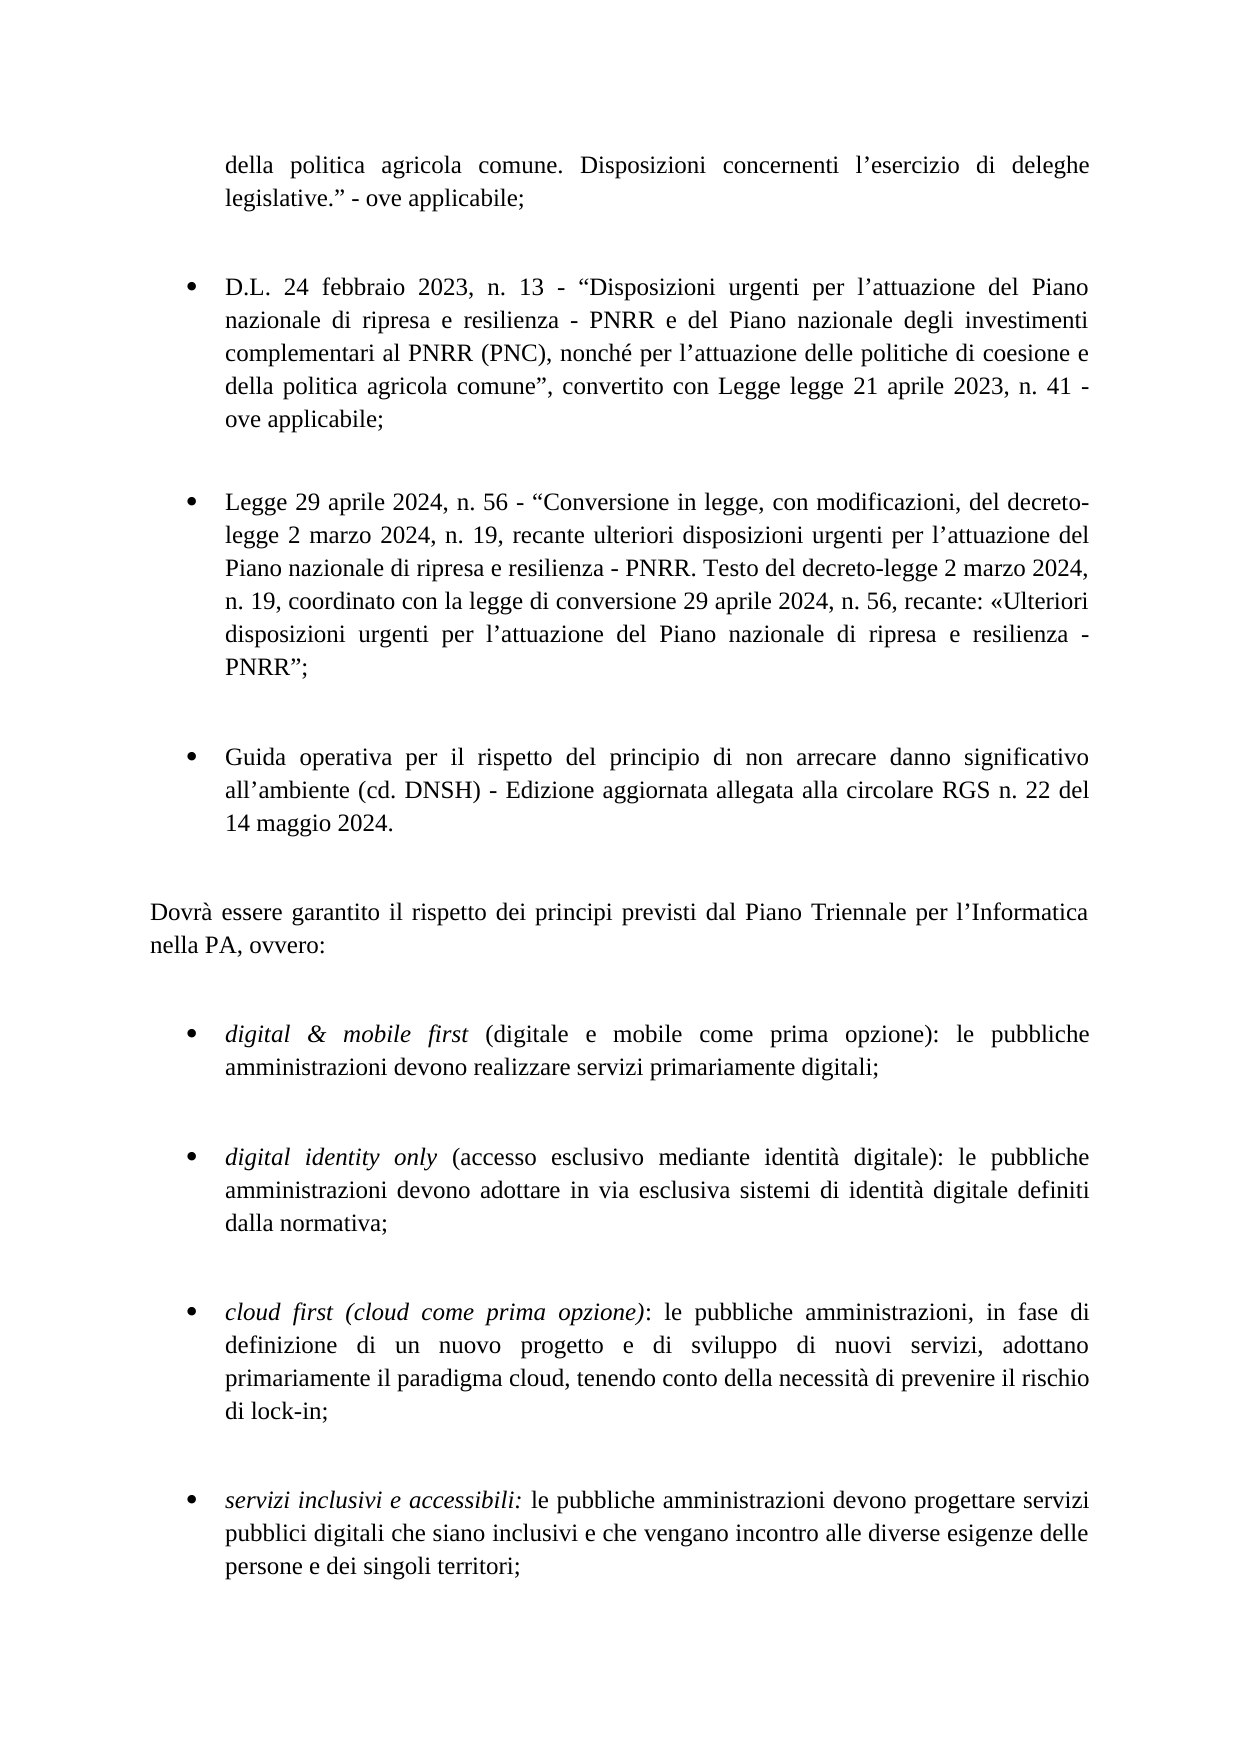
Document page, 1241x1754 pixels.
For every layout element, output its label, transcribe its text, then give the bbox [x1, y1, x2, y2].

list servizi inclusivi e accessibili: le pubbliche amministrazioni devono progettare servizi pubblici digitali che siano inclusivi e che vengano incontro alle diverse esigenze delle persone e dei singoli territori; [187, 1485, 1090, 1580]
text Dovrà essere garantito il rispetto dei principi previsti dal Piano Triennale per l’Informatica nella PA, ovvero: [150, 897, 1090, 959]
list D.L. 24 febbraio 2023, n. 13 - “Disposizioni urgenti per l’attuazione del Piano nazionale di ripresa e resilienza - PNRR e del Piano nazionale degli investimenti complementari al PNRR (PNC), nonché per l’attuazione delle politiche di coesione e della politica agricola comune”, convertito con Legge legge 21 aprile 2023, n. 41 - ove applicabile; [187, 272, 1090, 433]
list Legge 29 aprile 2024, n. 56 - “Conversione in legge, con modificazioni, del decreto-legge 2 marzo 2024, n. 19, recante ulteriori disposizioni urgenti per l’attuazione del Piano nazionale di ripresa e resilienza - PNRR. Testo del decreto-legge 2 marzo 2024, n. 19, coordinato con la legge di conversione 29 aprile 2024, n. 56, recante: «Ulteriori disposizioni urgenti per l’attuazione del Piano nazionale di ripresa e resilienza - PNRR”; [187, 487, 1090, 681]
list digital & mobile first (digitale e mobile come prima opzione): le pubbliche amministrazioni devono realizzare servizi primariamente digitali; [187, 1019, 1090, 1081]
list digital identity only (accesso esclusivo mediante identità digitale): le pubbliche amministrazioni devono adottare in via esclusiva sistemi di identità digitale definiti dalla normativa; [187, 1142, 1090, 1236]
list Guida operativa per il rispetto del principio di non arrecare danno significativo all’ambiente (cd. DNSH) - Edizione aggiornata allegata alla circolare RGS n. 22 del 14 maggio 2024. [187, 742, 1090, 837]
list cloud first (cloud come prima opzione): le pubbliche amministrazioni, in fase di definizione di un nuovo progetto e di sviluppo di nuovi servizi, adottano primariamente il paradigma cloud, tenendo conto della necessità di prevenire il rischio di lock-in; [187, 1297, 1090, 1425]
list della politica agricola comune. Disposizioni concernenti l’esercizio di deleghe legislative.” - ove applicabile; [187, 150, 1090, 212]
